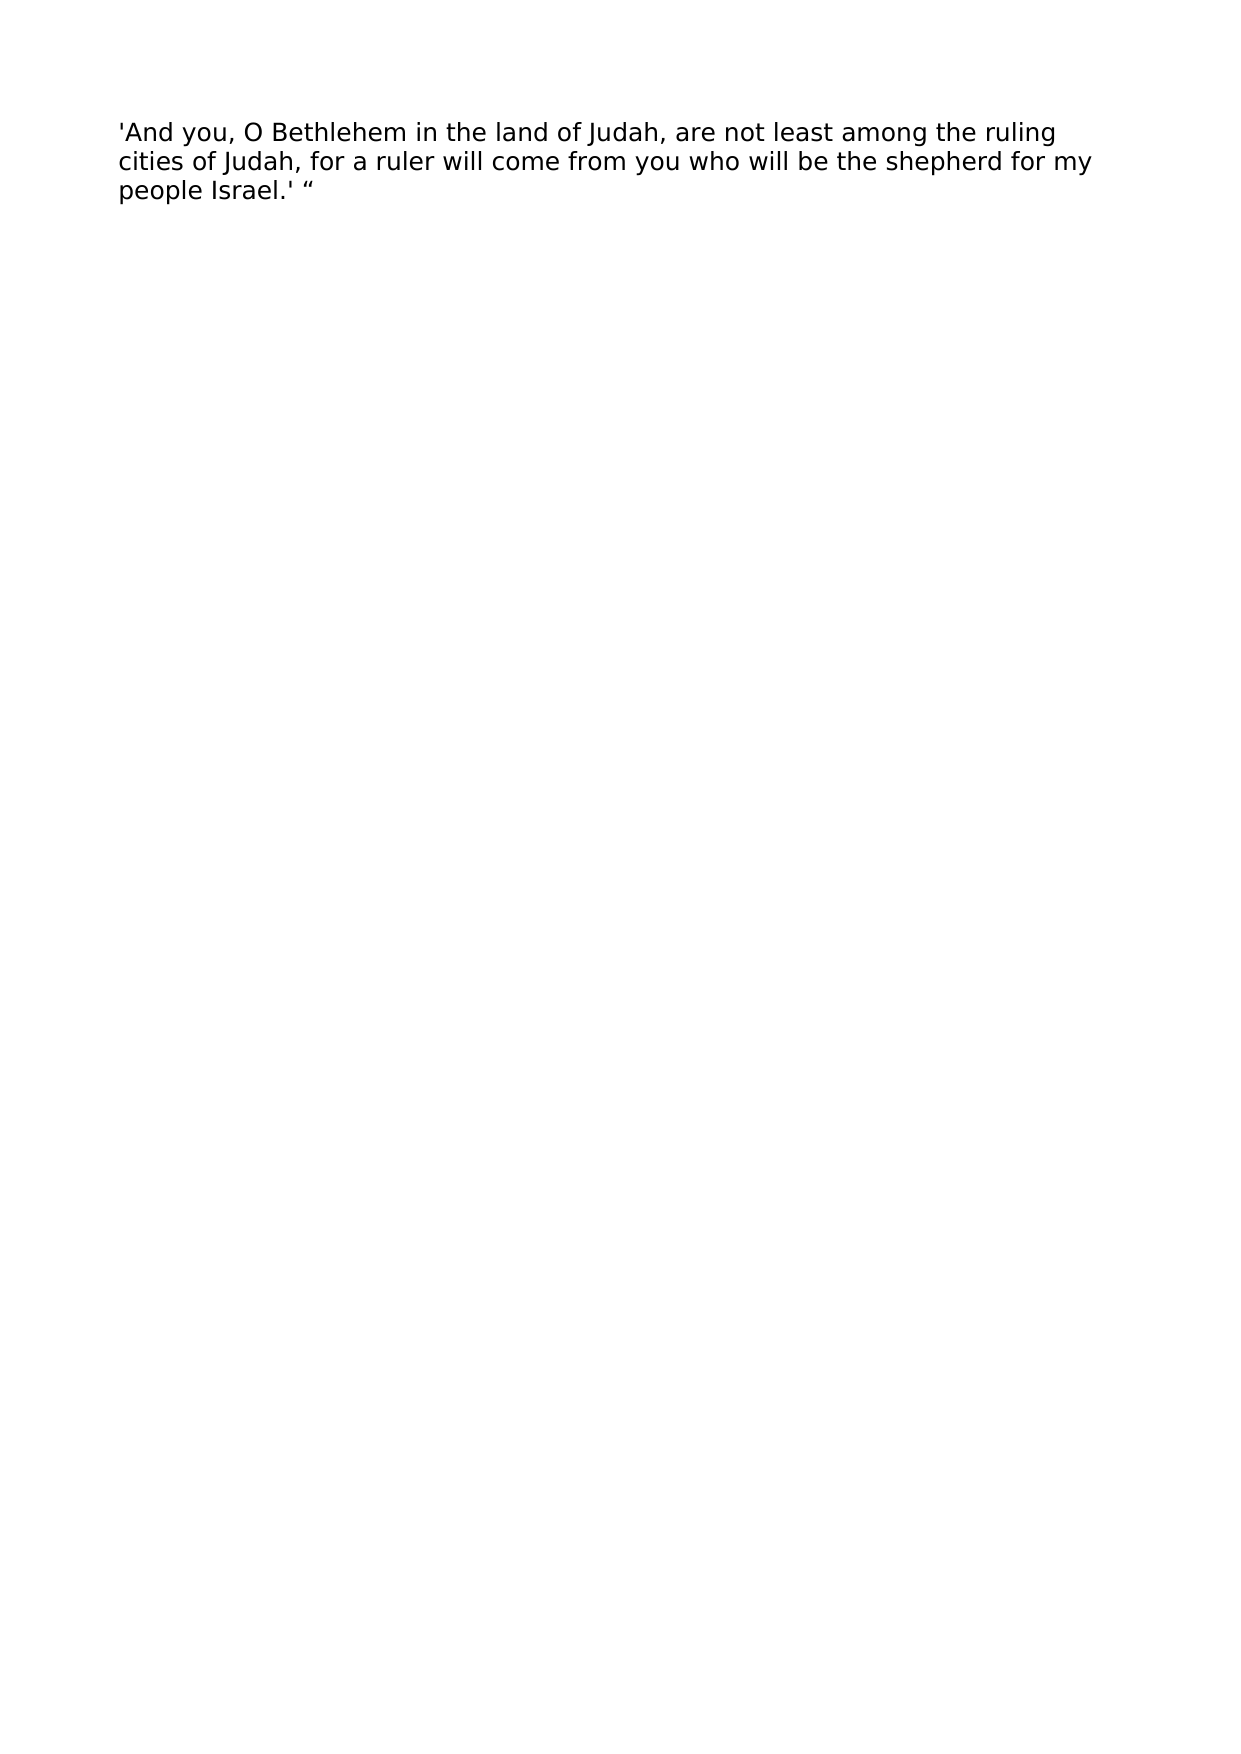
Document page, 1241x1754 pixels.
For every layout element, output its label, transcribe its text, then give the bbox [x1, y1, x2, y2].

text 'And you, O Bethlehem in the land of Judah, are not least among the ruling cities of Judah, for a ruler will come from you who will be the shepherd for my people Israel.' “ [118, 118, 1122, 206]
